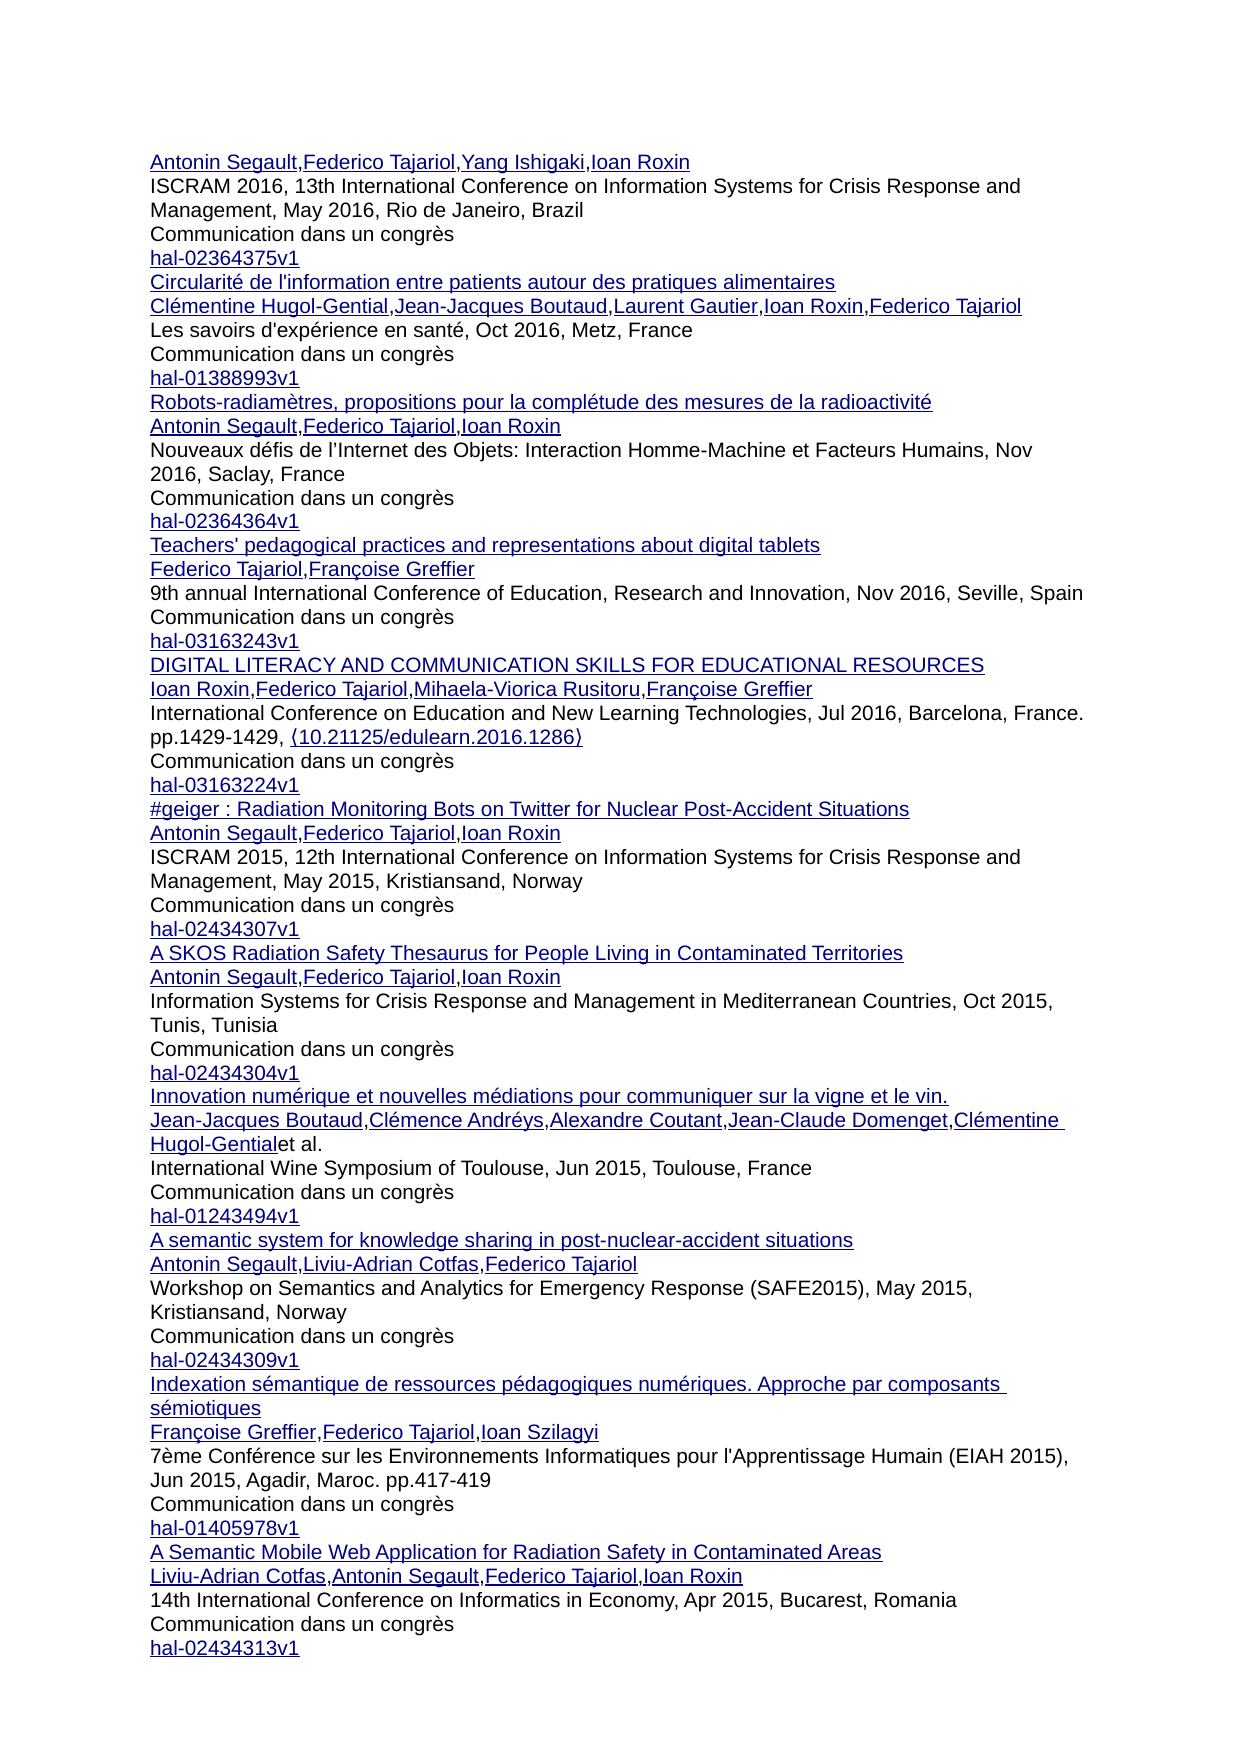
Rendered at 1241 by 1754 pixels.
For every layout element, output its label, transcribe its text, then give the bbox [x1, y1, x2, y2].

table_cell Circularité de l'information entre patients autour des pratiques alimentaires Clémentine Hugol-Gential,Jean-Jacques Boutaud,Laurent Gautier,Ioan Roxin,Federico Tajariol Les savoirs d'expérience en santé, Oct 2016, Metz, France Communication dans un congrès hal-01388993v1 [150, 270, 1090, 389]
table_cell A SKOS Radiation Safety Thesaurus for People Living in Contaminated Territories Antonin Segault,Federico Tajariol,Ioan Roxin Information Systems for Crisis Response and Management in Mediterranean Countries, Oct 2015, Tunis, Tunisia Communication dans un congrès hal-02434304v1 [150, 941, 1090, 1084]
table_cell Antonin Segault,Federico Tajariol,Yang Ishigaki,Ioan Roxin ISCRAM 2016, 13th International Conference on Information Systems for Crisis Response and Management, May 2016, Rio de Janeiro, Brazil Communication dans un congrès hal-02364375v1 [150, 150, 1090, 270]
table_cell A Semantic Mobile Web Application for Radiation Safety in Contaminated Areas Liviu-Adrian Cotfas,Antonin Segault,Federico Tajariol,Ioan Roxin 14th International Conference on Informatics in Economy, Apr 2015, Bucarest, Romania Communication dans un congrès hal-02434313v1 [150, 1540, 1090, 1659]
table_cell A semantic system for knowledge sharing in post-nuclear-accident situations Antonin Segault,Liviu-Adrian Cotfas,Federico Tajariol Workshop on Semantics and Analytics for Emergency Response (SAFE2015), May 2015, Kristiansand, Norway Communication dans un congrès hal-02434309v1 [150, 1228, 1090, 1372]
table_cell Teachers' pedagogical practices and representations about digital tablets Federico Tajariol,Françoise Greffier 9th annual International Conference of Education, Research and Innovation, Nov 2016, Seville, Spain Communication dans un congrès hal-03163243v1 [150, 533, 1090, 653]
table_cell Innovation numérique et nouvelles médiations pour communiquer sur la vigne et le vin. Jean-Jacques Boutaud,Clémence Andréys,Alexandre Coutant,Jean-Claude Domenget,Clémentine Hugol-Gentialet al. International Wine Symposium of Toulouse, Jun 2015, Toulouse, France Communication dans un congrès hal-01243494v1 [150, 1084, 1090, 1228]
table_cell Robots-radiamètres, propositions pour la complétude des mesures de la radioactivité Antonin Segault,Federico Tajariol,Ioan Roxin Nouveaux défis de l’Internet des Objets: Interaction Homme-Machine et Facteurs Humains, Nov 2016, Saclay, France Communication dans un congrès hal-02364364v1 [150, 390, 1090, 533]
table_cell DIGITAL LITERACY AND COMMUNICATION SKILLS FOR EDUCATIONAL RESOURCES Ioan Roxin,Federico Tajariol,Mihaela-Viorica Rusitoru,Françoise Greffier International Conference on Education and New Learning Technologies, Jul 2016, Barcelona, France. pp.1429-1429, ⟨10.21125/edulearn.2016.1286⟩ Communication dans un congrès hal-03163224v1 [150, 653, 1090, 797]
table_cell Indexation sémantique de ressources pédagogiques numériques. Approche par composants sémiotiques Françoise Greffier,Federico Tajariol,Ioan Szilagyi 7ème Conférence sur les Environnements Informatiques pour l'Apprentissage Humain (EIAH 2015), Jun 2015, Agadir, Maroc. pp.417-419 Communication dans un congrès hal-01405978v1 [150, 1372, 1090, 1539]
table_cell #geiger : Radiation Monitoring Bots on Twitter for Nuclear Post-Accident Situations Antonin Segault,Federico Tajariol,Ioan Roxin ISCRAM 2015, 12th International Conference on Information Systems for Crisis Response and Management, May 2015, Kristiansand, Norway Communication dans un congrès hal-02434307v1 [150, 797, 1090, 941]
